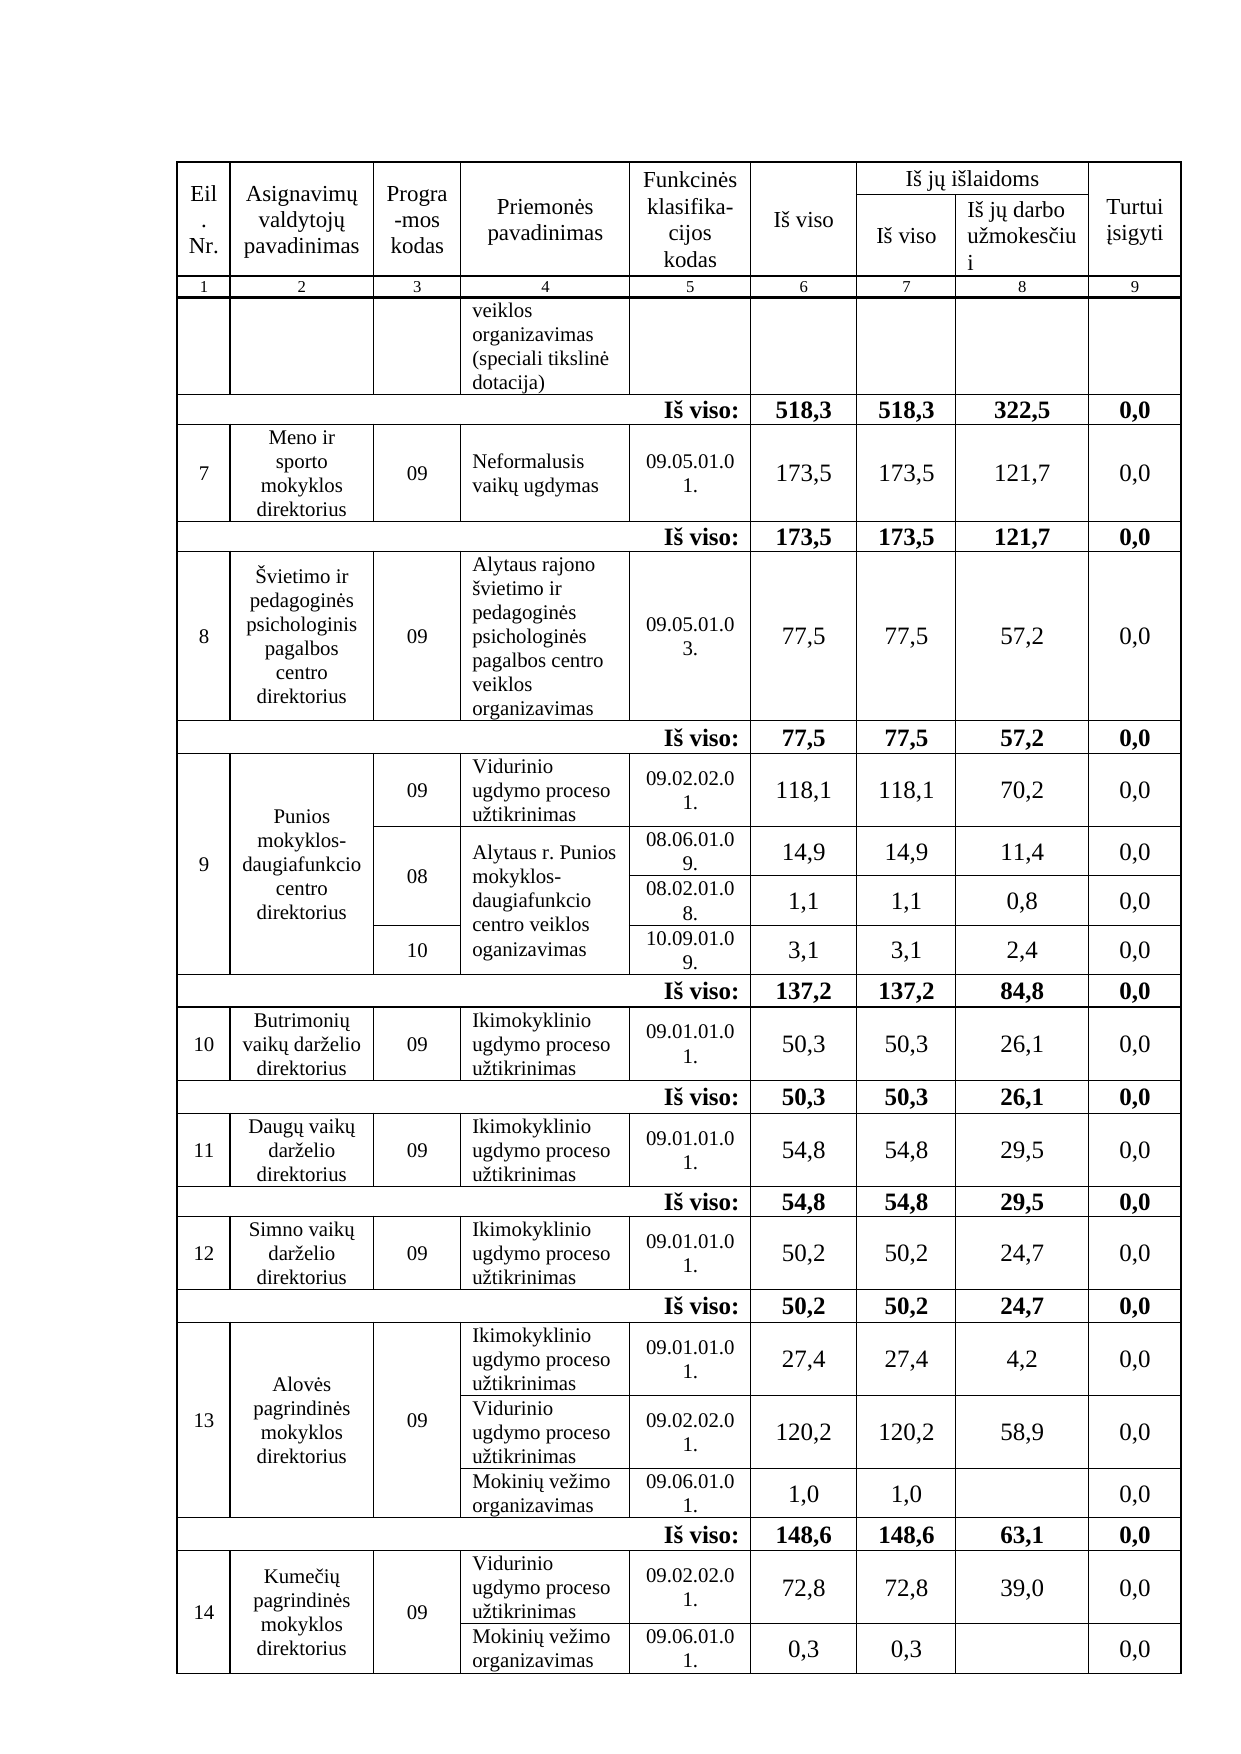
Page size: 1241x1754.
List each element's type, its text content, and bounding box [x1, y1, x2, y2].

table_cell 54,8 [857, 1114, 955, 1186]
table_cell Neformalusis vaikų ugdymas [461, 425, 629, 521]
table_cell [374, 299, 460, 394]
table_cell 63,1 [956, 1518, 1088, 1550]
table_cell 0,0 [1089, 1518, 1180, 1550]
table_cell 0,0 [1089, 1551, 1180, 1623]
table_cell 09 [374, 1217, 460, 1289]
table_cell 50,3 [857, 1008, 955, 1080]
table_cell Iš viso [857, 195, 955, 275]
table_cell 50,2 [857, 1290, 955, 1322]
table_cell 8 [956, 277, 1088, 296]
table_cell 3,1 [751, 926, 856, 974]
table_cell Ikimokyklinio ugdymo proceso užtikrinimas [461, 1323, 629, 1395]
table_cell 1 [178, 277, 229, 296]
table_cell Iš viso: [178, 522, 750, 551]
table_cell 09 [374, 1114, 460, 1186]
table_cell 4 [461, 277, 629, 296]
table_cell [751, 299, 856, 394]
table_cell 54,8 [857, 1187, 955, 1216]
table_cell 118,1 [751, 754, 856, 826]
table_cell 27,4 [751, 1323, 856, 1395]
table_cell Butrimonių vaikų darželio direktorius [231, 1008, 373, 1080]
table_cell 72,8 [857, 1551, 955, 1623]
table_cell 24,7 [956, 1290, 1088, 1322]
table_cell 3,1 [857, 926, 955, 974]
table_cell 70,2 [956, 754, 1088, 826]
table_header Eil. Nr. [178, 163, 229, 275]
table_cell 09.01.01.01. [630, 1217, 750, 1289]
table_cell 4,2 [956, 1323, 1088, 1395]
table_cell 14 [178, 1551, 229, 1672]
table_cell 1,1 [751, 876, 856, 924]
table_cell 518,3 [751, 395, 856, 423]
table_cell 50,2 [751, 1290, 856, 1322]
table_cell 39,0 [956, 1551, 1088, 1623]
table_cell 50,3 [751, 1008, 856, 1080]
table_cell 148,6 [751, 1518, 856, 1550]
table_cell Vidurinio ugdymo proceso užtikrinimas [461, 1396, 629, 1468]
table_header Priemonės pavadinimas [461, 163, 629, 275]
table_cell 0,3 [857, 1624, 955, 1672]
table_cell Daugų vaikų darželio direktorius [231, 1114, 373, 1186]
table_cell 54,8 [751, 1187, 856, 1216]
table_cell 0,0 [1089, 1290, 1180, 1322]
table_cell Iš viso: [178, 1518, 750, 1550]
table_cell 120,2 [857, 1396, 955, 1468]
table_cell Vidurinio ugdymo proceso užtikrinimas [461, 1551, 629, 1623]
table_cell 0,0 [1089, 926, 1180, 974]
table_cell 0,3 [751, 1624, 856, 1672]
table_cell 77,5 [751, 552, 856, 720]
table_cell 11 [178, 1114, 229, 1186]
table_cell 7 [178, 425, 229, 521]
table_cell 120,2 [751, 1396, 856, 1468]
table_header Progra-mos kodas [374, 163, 460, 275]
table_cell 13 [178, 1323, 229, 1517]
table_cell 09 [374, 754, 460, 826]
table_cell 0,0 [1089, 395, 1180, 423]
table_cell 09.06.01.01. [630, 1624, 750, 1672]
table_cell 121,7 [956, 425, 1088, 521]
table_cell 0,0 [1089, 721, 1180, 753]
table_cell 0,0 [1089, 1217, 1180, 1289]
table_cell 09.06.01.01. [630, 1469, 750, 1517]
table_cell 0,0 [1089, 1114, 1180, 1186]
table_cell 29,5 [956, 1114, 1088, 1186]
table_header Iš viso [751, 163, 856, 275]
table_cell 0,0 [1089, 522, 1180, 551]
table_cell 10 [374, 926, 460, 974]
table_cell [231, 299, 373, 394]
table_cell 84,8 [956, 975, 1088, 1006]
table_cell Punios mokyklos-daugiafunkcio centro direktorius [231, 754, 373, 974]
table_cell 0,0 [1089, 552, 1180, 720]
table_cell 14,9 [751, 827, 856, 875]
table_cell 12 [178, 1217, 229, 1289]
table_cell 09.02.02.01. [630, 1551, 750, 1623]
table_cell 137,2 [857, 975, 955, 1006]
table_cell Iš jų darbo užmokesčiui [956, 195, 1088, 275]
table_cell Iš viso: [178, 1290, 750, 1322]
table_cell [178, 299, 229, 394]
table_cell 50,3 [751, 1081, 856, 1112]
table_cell 09.01.01.01. [630, 1008, 750, 1080]
table_cell 72,8 [751, 1551, 856, 1623]
table_cell Ikimokyklinio ugdymo proceso užtikrinimas [461, 1114, 629, 1186]
table_cell 11,4 [956, 827, 1088, 875]
table_cell Meno ir sporto mokyklos direktorius [231, 425, 373, 521]
table_cell 08 [374, 827, 460, 924]
table_cell 173,5 [857, 425, 955, 521]
table_cell 0,0 [1089, 1323, 1180, 1395]
table_cell 2 [231, 277, 373, 296]
table_cell Ikimokyklinio ugdymo proceso užtikrinimas [461, 1008, 629, 1080]
table_cell 10 [178, 1008, 229, 1080]
table_cell 9 [178, 754, 229, 974]
table_cell 14,9 [857, 827, 955, 875]
table_cell 0,0 [1089, 1187, 1180, 1216]
table_cell 1,0 [751, 1469, 856, 1517]
table_cell Alytaus rajono švietimo ir pedagoginės psichologinės pagalbos centro veiklos organizavimas [461, 552, 629, 720]
table_cell 50,3 [857, 1081, 955, 1112]
table_cell 77,5 [857, 721, 955, 753]
table_cell 9 [1089, 277, 1180, 296]
table_cell Švietimo ir pedagoginės psichologinis pagalbos centro direktorius [231, 552, 373, 720]
table_cell Iš viso: [178, 1187, 750, 1216]
table_cell 57,2 [956, 721, 1088, 753]
table_cell 09 [374, 552, 460, 720]
table_cell 1,1 [857, 876, 955, 924]
table_cell [857, 299, 955, 394]
table_header Turtui įsigyti [1089, 163, 1180, 275]
table_header Funkcinės klasifika-cijos kodas [630, 163, 750, 275]
table_cell 173,5 [751, 425, 856, 521]
table_cell 0,0 [1089, 754, 1180, 826]
table_cell 09.05.01.03. [630, 552, 750, 720]
table_cell 0,0 [1089, 425, 1180, 521]
table_cell 26,1 [956, 1081, 1088, 1112]
table_cell 0,0 [1089, 975, 1180, 1006]
table_cell 09.02.02.01. [630, 754, 750, 826]
table_cell Iš viso: [178, 395, 750, 423]
table_cell 0,8 [956, 876, 1088, 924]
table_cell 09.01.01.01. [630, 1323, 750, 1395]
table_cell Vidurinio ugdymo proceso užtikrinimas [461, 754, 629, 826]
table_cell 24,7 [956, 1217, 1088, 1289]
table_cell 27,4 [857, 1323, 955, 1395]
table_cell 0,0 [1089, 1008, 1180, 1080]
table_cell 0,0 [1089, 1396, 1180, 1468]
table_cell 10.09.01.09. [630, 926, 750, 974]
table_cell 0,0 [1089, 1469, 1180, 1517]
table_cell 0,0 [1089, 1624, 1180, 1672]
table_cell 09 [374, 1323, 460, 1517]
table_cell Simno vaikų darželio direktorius [231, 1217, 373, 1289]
table_header Asignavimų valdytojų pavadinimas [231, 163, 373, 275]
table_cell [956, 299, 1088, 394]
table_cell 0,0 [1089, 827, 1180, 875]
table_cell 0,0 [1089, 876, 1180, 924]
table_cell 08.06.01.09. [630, 827, 750, 875]
table_cell 322,5 [956, 395, 1088, 423]
table_cell veiklos organizavimas (speciali tikslinė dotacija) [461, 299, 629, 394]
table_cell 26,1 [956, 1008, 1088, 1080]
table_cell 2,4 [956, 926, 1088, 974]
table_cell 3 [374, 277, 460, 296]
table_cell 09 [374, 1551, 460, 1672]
table_cell 50,2 [751, 1217, 856, 1289]
table_cell Mokinių vežimo organizavimas [461, 1624, 629, 1672]
table_cell [956, 1469, 1088, 1517]
table_cell 148,6 [857, 1518, 955, 1550]
table_cell 0,0 [1089, 1081, 1180, 1112]
table_cell 173,5 [857, 522, 955, 551]
table_cell Iš viso: [178, 975, 750, 1006]
table_cell 57,2 [956, 552, 1088, 720]
table_cell 8 [178, 552, 229, 720]
table_cell 09.02.02.01. [630, 1396, 750, 1468]
table_cell [630, 299, 750, 394]
table_cell 137,2 [751, 975, 856, 1006]
table_cell Ikimokyklinio ugdymo proceso užtikrinimas [461, 1217, 629, 1289]
table_cell Mokinių vežimo organizavimas [461, 1469, 629, 1517]
table_cell 29,5 [956, 1187, 1088, 1216]
table_cell 09.05.01.01. [630, 425, 750, 521]
table_header Iš jų išlaidoms [857, 163, 1088, 194]
table_cell 77,5 [857, 552, 955, 720]
table_cell Alytaus r. Punios mokyklos-daugiafunkcio centro veiklos oganizavimas [461, 827, 629, 974]
table_cell [1089, 299, 1180, 394]
table_cell 1,0 [857, 1469, 955, 1517]
table_cell 50,2 [857, 1217, 955, 1289]
table_cell 7 [857, 277, 955, 296]
table_cell 118,1 [857, 754, 955, 826]
table_cell 09 [374, 425, 460, 521]
table_cell 121,7 [956, 522, 1088, 551]
table_cell 77,5 [751, 721, 856, 753]
table_cell 54,8 [751, 1114, 856, 1186]
table_cell 173,5 [751, 522, 856, 551]
table_cell 58,9 [956, 1396, 1088, 1468]
table_cell Kumečių pagrindinės mokyklos direktorius [231, 1551, 373, 1672]
table_cell 09.01.01.01. [630, 1114, 750, 1186]
table_cell Iš viso: [178, 721, 750, 753]
table_cell [956, 1624, 1088, 1672]
table_cell 518,3 [857, 395, 955, 423]
table_cell Iš viso: [178, 1081, 750, 1112]
table_cell 5 [630, 277, 750, 296]
table_cell 08.02.01.08. [630, 876, 750, 924]
table_cell 09 [374, 1008, 460, 1080]
table_cell 6 [751, 277, 856, 296]
table_cell Alovės pagrindinės mokyklos direktorius [231, 1323, 373, 1517]
